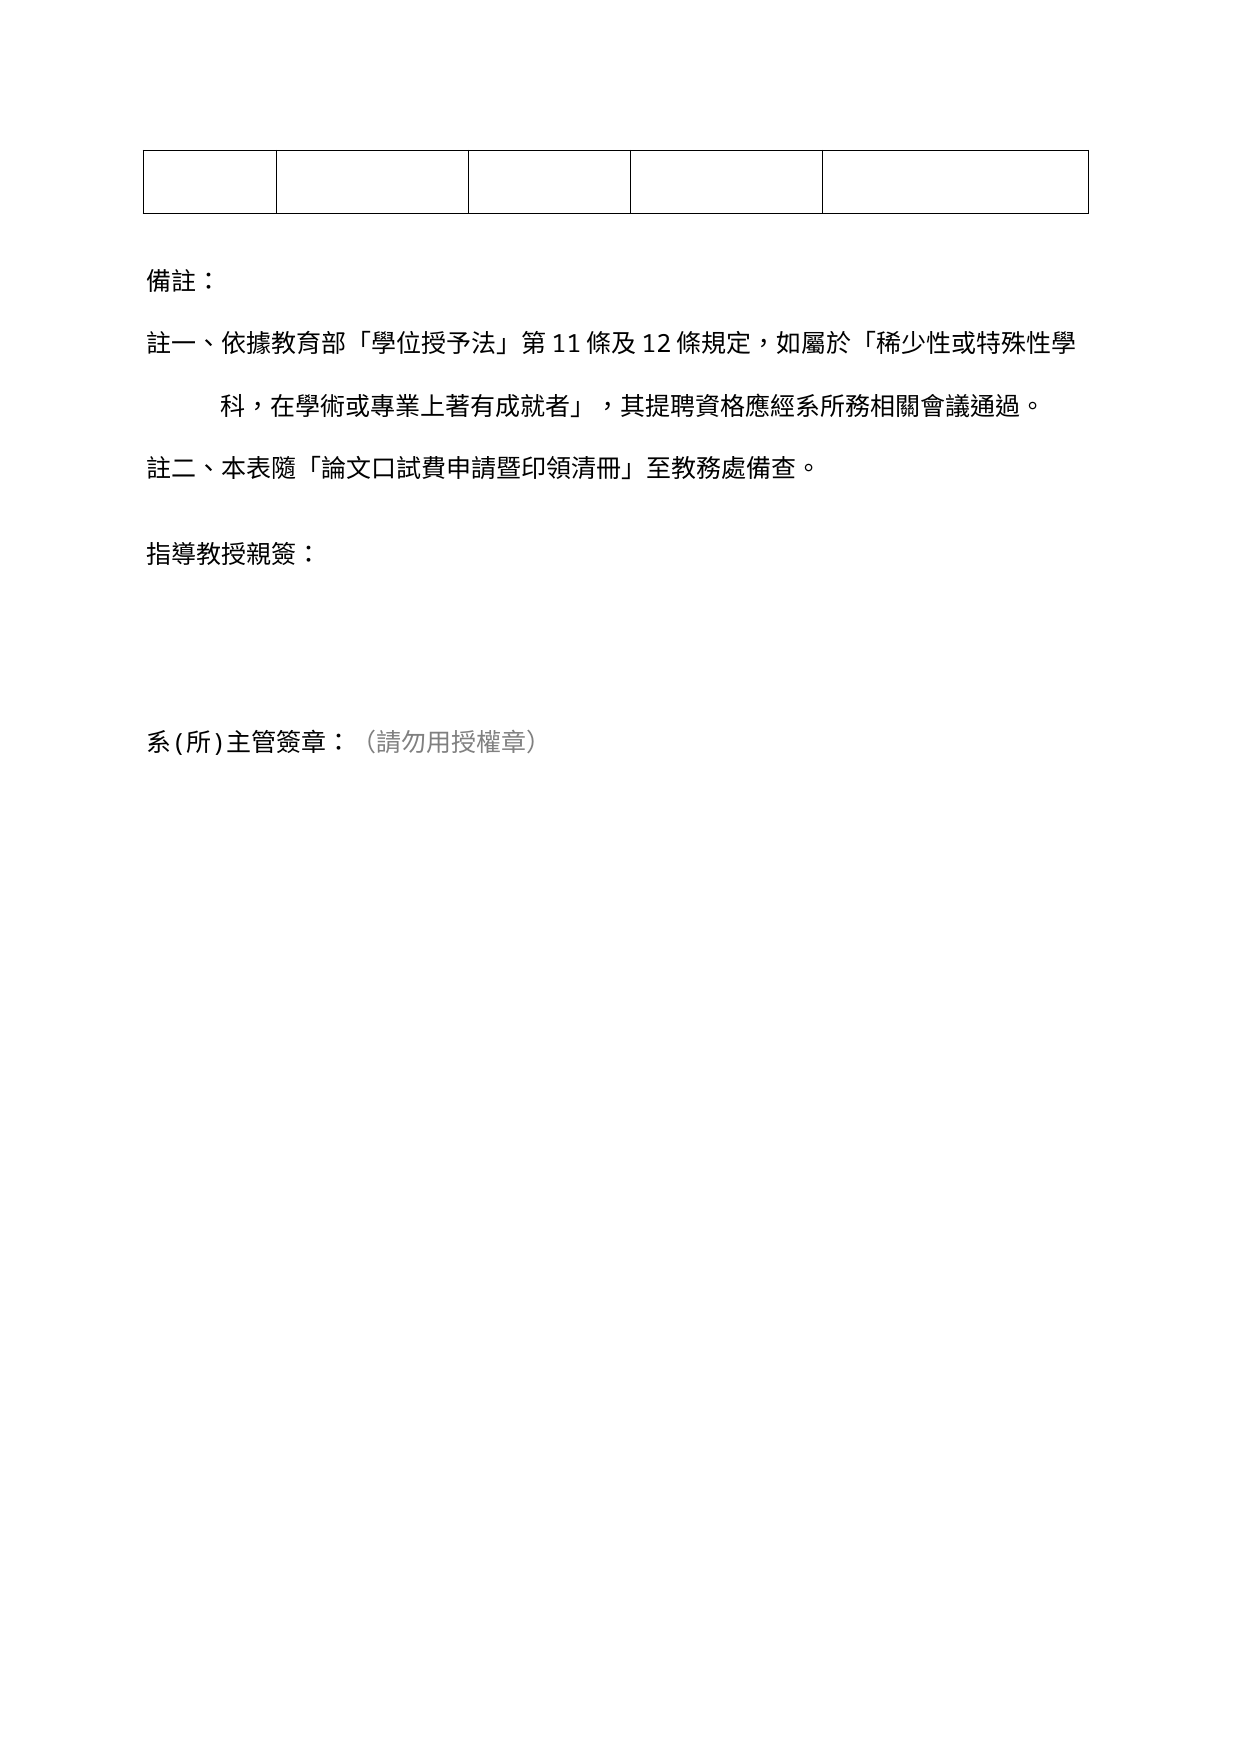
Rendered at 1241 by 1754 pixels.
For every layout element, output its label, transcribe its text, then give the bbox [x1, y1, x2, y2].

table_cell [823, 511, 830, 573]
table_cell [631, 151, 822, 213]
table_cell [830, 636, 1096, 698]
table_cell [469, 151, 630, 213]
table_cell [512, 636, 822, 698]
table_cell [512, 574, 822, 636]
table_cell [1088, 213, 1096, 511]
table_cell [468, 574, 512, 636]
table_cell 系(所)主管簽章：（請勿用授權章） [143, 699, 1088, 761]
table_cell [144, 151, 276, 213]
table_cell [468, 511, 512, 573]
table_cell [830, 511, 1096, 573]
table_cell [276, 574, 468, 636]
table_cell [143, 574, 276, 636]
table_cell [277, 151, 468, 213]
table_cell [512, 511, 822, 573]
table_cell [1089, 150, 1096, 213]
table_cell [823, 574, 830, 636]
table_cell [468, 636, 512, 698]
table_cell 備註： 註一、依據教育部「學位授予法」第11條及12條規定，如屬於「稀少性或特殊性學科，在學術或專業上著有成就者」，其提聘資格應經系所務相關會議通過。 註二、本表隨「論文口試費申請暨印領清冊」至教務處備查。 [143, 214, 1088, 511]
table_cell 指導教授親簽： [143, 511, 468, 573]
table_cell [830, 574, 1096, 636]
table_cell [823, 151, 1088, 213]
table_cell [143, 636, 276, 698]
table_cell [276, 636, 468, 698]
table_cell [823, 636, 830, 698]
table_cell [1088, 699, 1096, 761]
